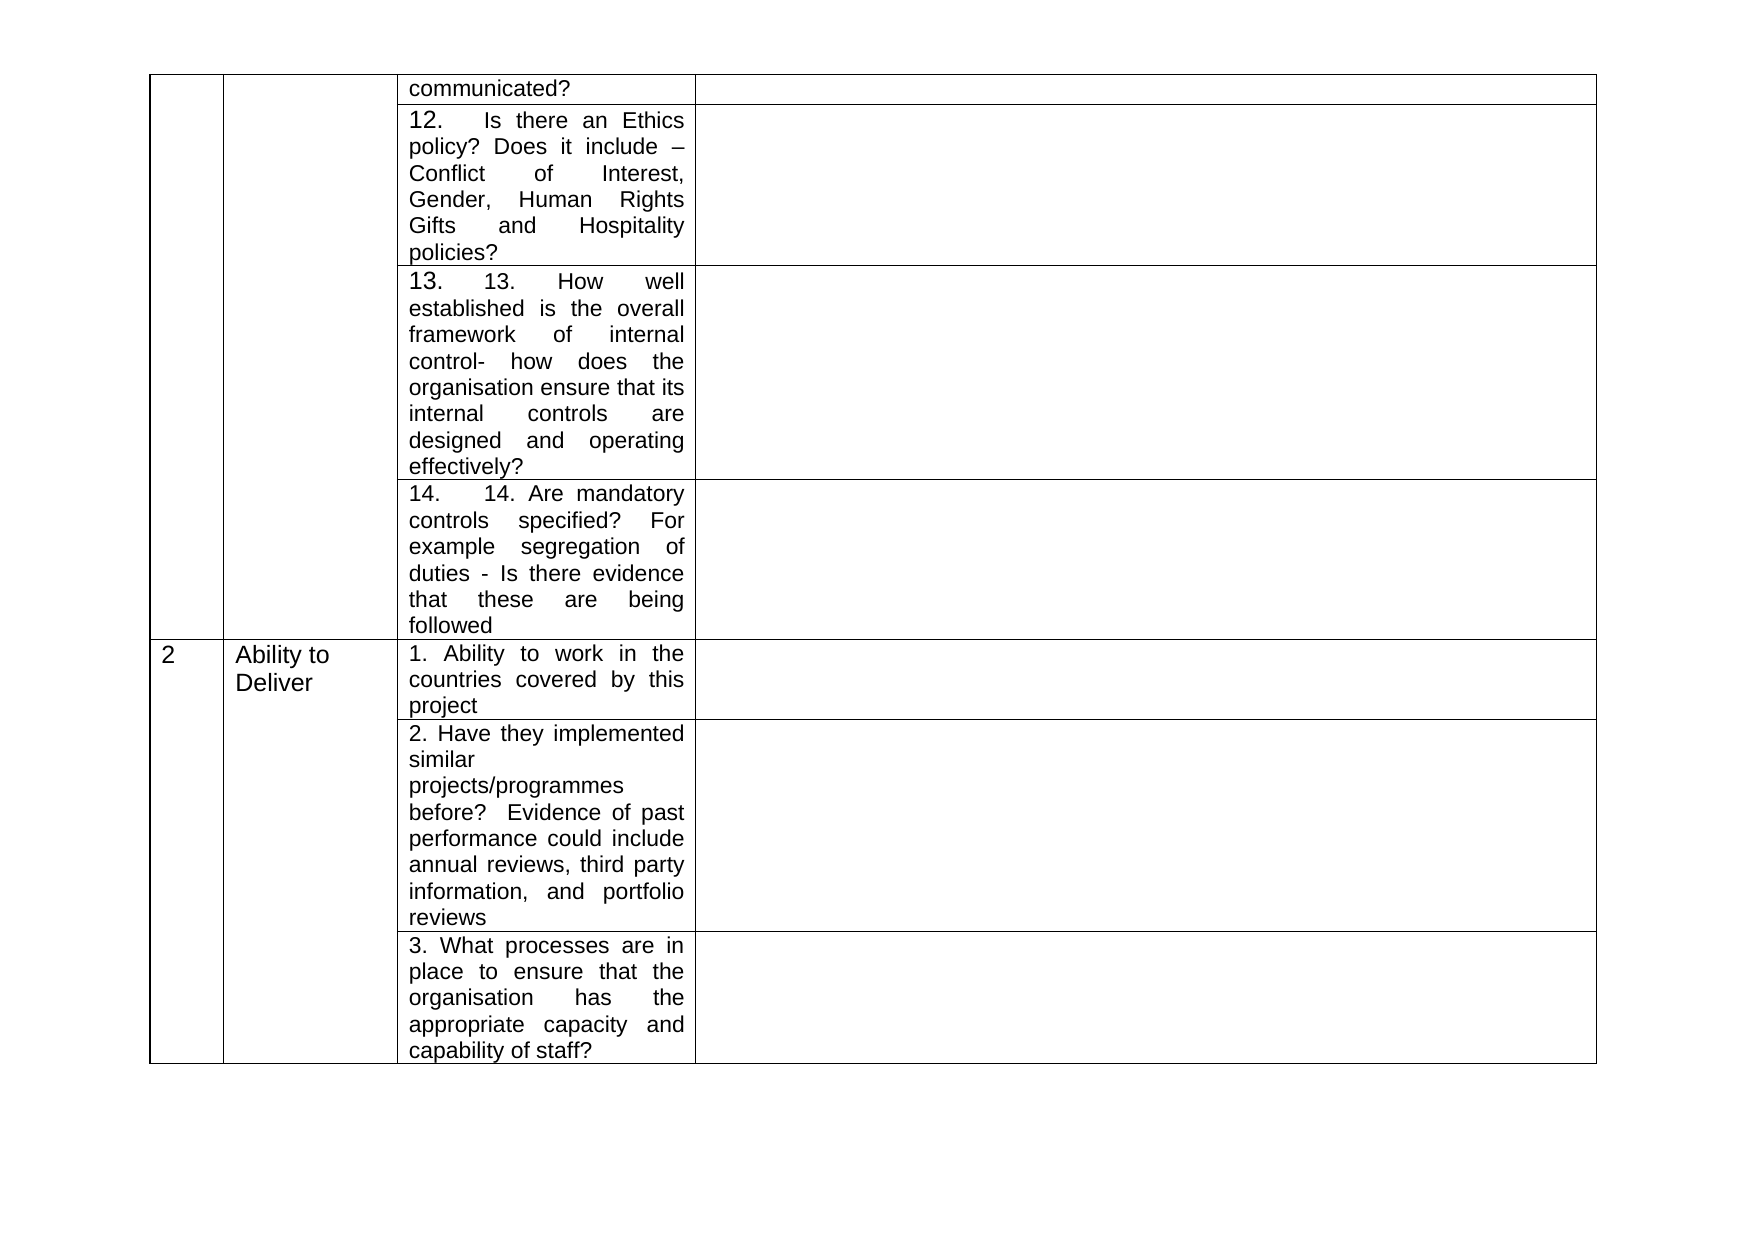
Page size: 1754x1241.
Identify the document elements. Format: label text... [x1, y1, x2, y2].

table_cell [224, 75, 397, 638]
table_cell [696, 480, 1596, 638]
table_cell 13. How well established is the overall framework of internal control- how does the organisation ensure that its internal controls are designed and operating effectively? [398, 266, 695, 479]
table_cell Is there an Ethics policy? Does it include – Conflict of Interest, Gender, Human Rights Gifts and Hospitality policies? [398, 105, 695, 265]
table_cell [696, 75, 1596, 103]
table_cell Ability to Deliver [224, 640, 397, 1063]
table_cell [696, 105, 1596, 265]
table_cell [696, 266, 1596, 479]
table_cell 1. Ability to work in the countries covered by this project [398, 640, 695, 719]
table_cell [696, 932, 1596, 1063]
table_cell 2 [151, 640, 223, 1063]
table_cell 2. Have they implemented similar projects/programmes before? Evidence of past performance could include annual reviews, third party information, and portfolio reviews [398, 720, 695, 931]
table_cell 3. What processes are in place to ensure that the organisation has the appropriate capacity and capability of staff? [398, 932, 695, 1063]
table_cell [696, 640, 1596, 719]
table_cell [696, 720, 1596, 931]
table_cell 14. Are mandatory controls specified? For example segregation of duties - Is there evidence that these are being followed [398, 480, 695, 638]
table_cell [151, 75, 223, 638]
table_cell communicated? [398, 75, 695, 103]
